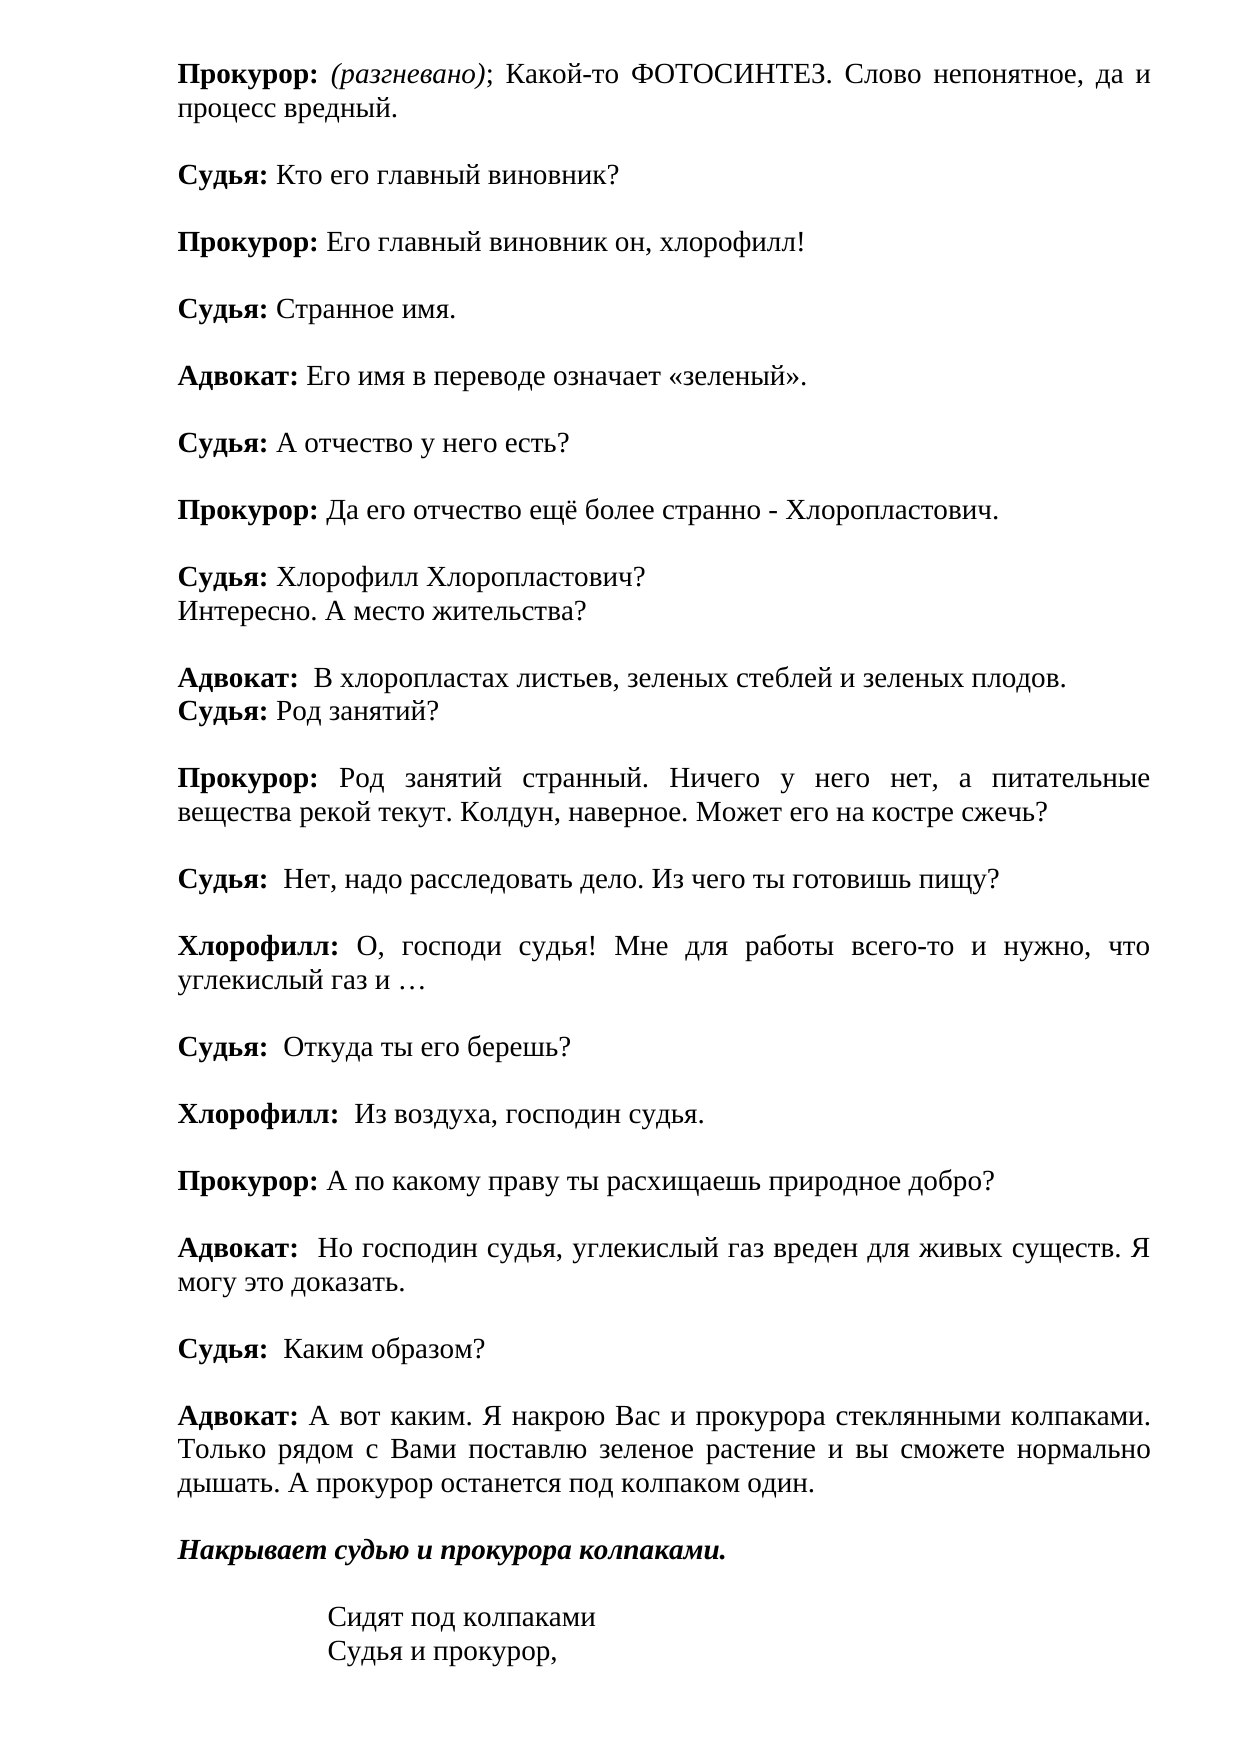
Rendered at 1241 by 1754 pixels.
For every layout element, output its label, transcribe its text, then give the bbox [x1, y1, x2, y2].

text Прокурор: Да его отчество ещё более странно - Хлоропластович. [177, 492, 1152, 526]
text Судья: Странное имя. [177, 291, 1152, 324]
text Прокурор: (разгневано); Какой-то ФОТОСИНТЕЗ. Слово непонятное, да и процесс вредный. [177, 56, 1152, 123]
text Судья: Каким образом? [177, 1331, 1152, 1364]
text Судья: Нет, надо расследовать дело. Из чего ты готовишь пищу? [177, 861, 1152, 895]
text Адвокат: А вот каким. Я накрою Вас и прокурора стеклянными колпаками. Только рядом с Вами поставлю зеленое растение и вы сможете нормально дышать. А прокурор останется под колпаком один. [177, 1398, 1152, 1498]
text Прокурор: Род занятий странный. Ничего у него нет, а питательные вещества рекой текут. Колдун, наверное. Может его на костре сжечь? [177, 761, 1152, 828]
text Прокурор: А по какому праву ты расхищаешь природное добро? [177, 1163, 1152, 1197]
text Хлорофилл: Из воздуха, господин судья. [177, 1096, 1152, 1129]
text Судья и прокурор, [177, 1633, 1152, 1666]
text Судья: А отчество у него есть? [177, 425, 1152, 459]
text Адвокат: Его имя в переводе означает «зеленый». [177, 358, 1152, 392]
text Судья: Кто его главный виновник? [177, 157, 1152, 190]
text Хлорофилл: О, господи судья! Мне для работы всего-то и нужно, что углекислый газ и … [177, 928, 1152, 995]
text Судья: Род занятий? [177, 693, 1152, 727]
text Адвокат: В хлоропластах листьев, зеленых стеблей и зеленых плодов. [177, 660, 1152, 693]
text Сидят под колпаками [177, 1599, 1152, 1633]
text Интересно. А место жительства? [177, 593, 1152, 626]
text Прокурор: Его главный виновник он, хлорофилл! [177, 224, 1152, 257]
text Накрывает судью и прокурора колпаками. [177, 1532, 1152, 1566]
text Судья: Откуда ты его берешь? [177, 1029, 1152, 1062]
text Адвокат: Но господин судья, углекислый газ вреден для живых существ. Я могу это доказать. [177, 1230, 1152, 1297]
text Судья: Хлорофилл Хлоропластович? [177, 559, 1152, 593]
